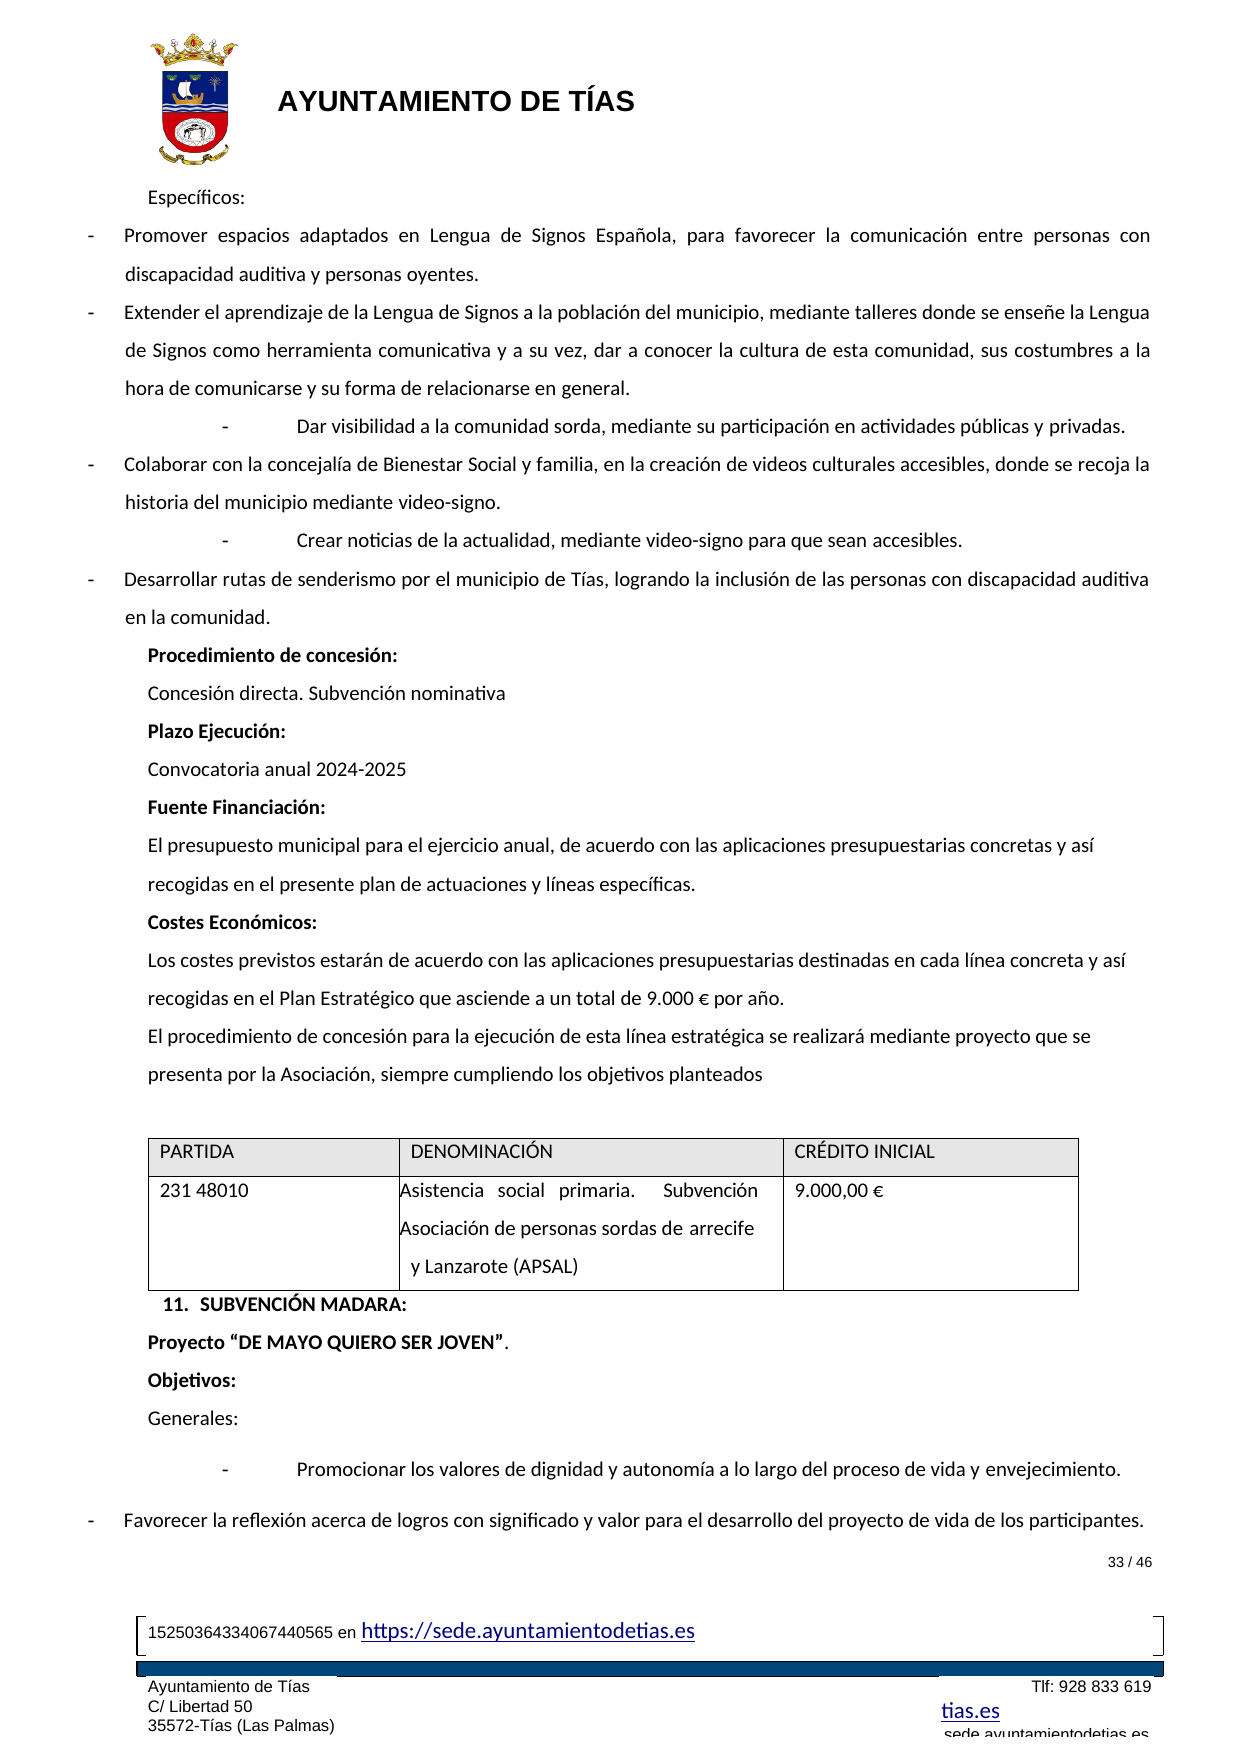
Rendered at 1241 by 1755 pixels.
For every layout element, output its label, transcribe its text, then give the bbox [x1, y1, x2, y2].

list Favorecer la reflexión acerca de logros con significado y valor para el desarrollo del proyecto de vida de los participantes. [87, 1507, 1152, 1532]
text Específicos: [148, 184, 1163, 210]
table_cell 9.000,00 € [784, 1177, 1078, 1290]
text Objetivos: [148, 1367, 1163, 1393]
text Concesión directa. Subvención nominativa [148, 680, 1163, 706]
text El presupuesto municipal para el ejercicio anual, de acuerdo con las aplicaciones presupuestarias concretas y así recogidas en el presente plan de actuaciones y líneas específicas. [148, 833, 1163, 896]
list Dar visibilidad a la comunidad sorda, mediante su participación en actividades públicas y privadas. [222, 413, 1163, 439]
text Los costes previstos estarán de acuerdo con las aplicaciones presupuestarias destinadas en cada línea concreta y así recogidas en el Plan Estratégico que asciende a un total de 9.000 € por año. [148, 947, 1163, 1011]
list Desarrollar rutas de senderismo por el municipio de Tías, logrando la inclusión de las personas con discapacidad auditiva en la comunidad. [87, 566, 1152, 629]
subtitle Fuente Financiación: [148, 794, 1163, 820]
subtitle Costes Económicos: [148, 909, 1163, 934]
list Colaborar con la concejalía de Bienestar Social y familia, en la creación de videos culturales accesibles, donde se recoja la historia del municipio mediante video-signo. [87, 451, 1152, 515]
table_header DENOMINACIÓN [400, 1139, 783, 1176]
table_header PARTIDA [149, 1139, 399, 1176]
table_header CRÉDITO INICIAL [784, 1139, 1078, 1176]
table_cell 231 48010 [149, 1177, 399, 1290]
list Crear noticias de la actualidad, mediante video-signo para que sean accesibles. [222, 528, 1163, 553]
subtitle Plazo Ejecución: [148, 718, 1163, 744]
table_cell Asistencia social primaria. Subvención Asociación de personas sordas de arrecife y Lanzarote (APSAL) [400, 1177, 783, 1290]
text Generales: [148, 1406, 1163, 1431]
list Extender el aprendizaje de la Lengua de Signos a la población del municipio, mediante talleres donde se enseñe la Lengua de Signos como herramienta comunicativa y a su vez, dar a conocer la cultura de esta comunidad, sus costumbres a la hora de comunicarse y su forma de relacionarse en general. [87, 299, 1152, 401]
text Convocatoria anual 2024-2025 [148, 756, 1163, 782]
text 33 / 46 [125, 1554, 1152, 1571]
list Promocionar los valores de dignidad y autonomía a lo largo del proceso de vida y envejecimiento. [222, 1456, 1163, 1482]
list Promover espacios adaptados en Lengua de Signos Española, para favorecer la comunicación entre personas con discapacidad auditiva y personas oyentes. [87, 223, 1152, 286]
list SUBVENCIÓN MADARA: [162, 1291, 1163, 1317]
subtitle Procedimiento de concesión: [148, 642, 1163, 667]
text El procedimiento de concesión para la ejecución de esta línea estratégica se realizará mediante proyecto que se presenta por la Asociación, siempre cumpliendo los objetivos planteados [148, 1023, 1163, 1087]
text Proyecto “DE MAYO QUIERO SER JOVEN”. [148, 1329, 1163, 1355]
